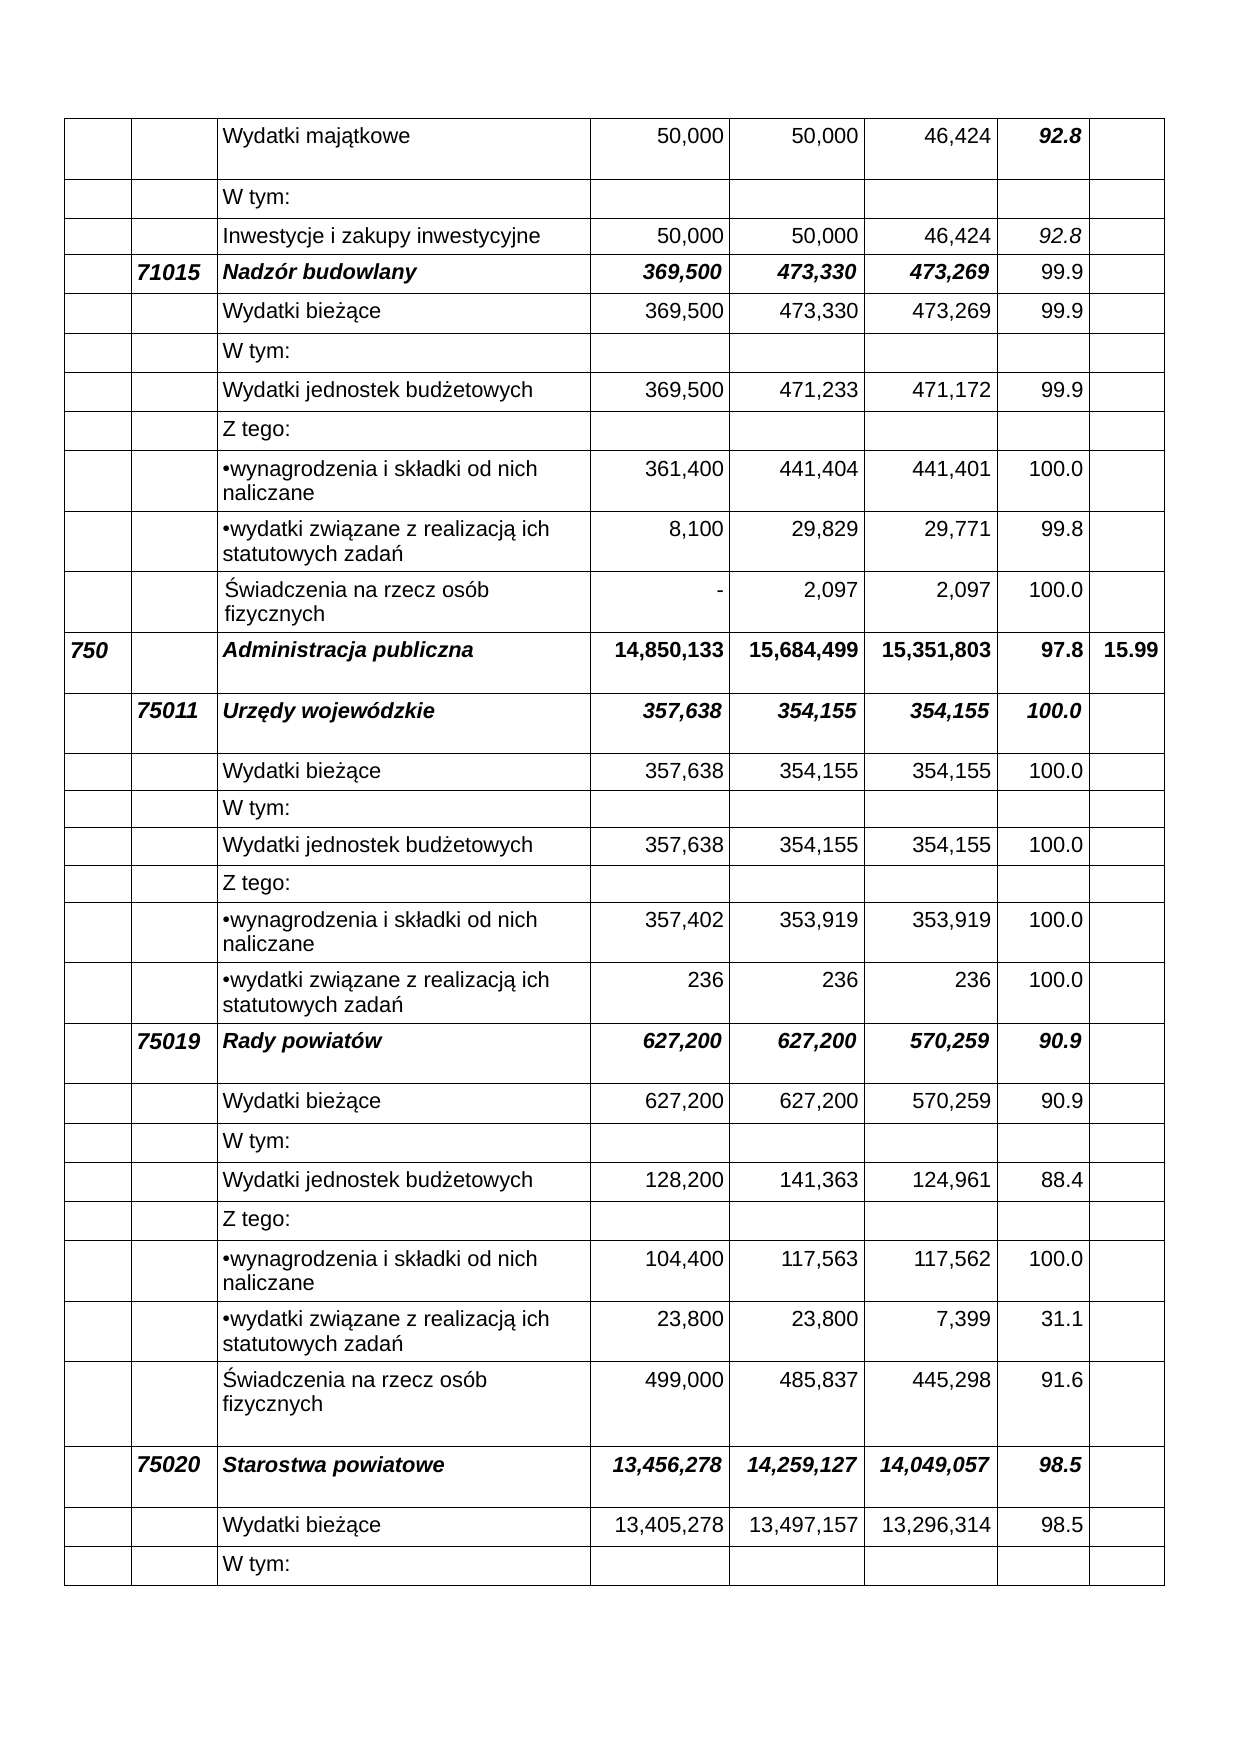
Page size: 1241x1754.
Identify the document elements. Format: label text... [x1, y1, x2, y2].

table_cell [132, 903, 217, 962]
table_cell [865, 412, 997, 450]
table_cell 90,9 [998, 1084, 1089, 1122]
table_cell [591, 866, 729, 902]
table_cell 369 500 [591, 294, 729, 332]
table_cell wynagrodzenia i składki od nich naliczane [218, 903, 590, 962]
table_cell 100,0 [998, 754, 1089, 790]
table_cell [865, 1124, 997, 1162]
table_cell [65, 219, 131, 254]
table_cell Z tego: [218, 866, 590, 902]
table_cell [730, 866, 864, 902]
table_cell [998, 334, 1089, 372]
table_cell Wydatki jednostek budżetowych [218, 373, 590, 411]
table_cell 471 172 [865, 373, 997, 411]
table_cell [132, 294, 217, 332]
table_cell [65, 1163, 131, 1201]
table_cell [730, 180, 864, 218]
table_cell Wydatki bieżące [218, 1508, 590, 1546]
table_cell [1090, 1302, 1164, 1361]
table_cell [132, 1202, 217, 1240]
table_cell [1090, 903, 1164, 962]
table_cell [132, 1163, 217, 1201]
table_cell [591, 791, 729, 827]
table_cell 13 296 314 [865, 1508, 997, 1546]
table_cell [730, 1124, 864, 1162]
table_cell [730, 412, 864, 450]
table_cell 15 684 499 [730, 633, 864, 692]
table_cell [132, 572, 217, 632]
table_cell [998, 1202, 1089, 1240]
table_cell [998, 180, 1089, 218]
table_cell 485 837 [730, 1362, 864, 1446]
table_cell [132, 963, 217, 1023]
table_cell [65, 1124, 131, 1162]
table_cell 354 155 [865, 694, 997, 753]
table_cell [65, 1447, 131, 1507]
table_cell 97,8 [998, 633, 1089, 692]
table_cell 441 401 [865, 451, 997, 511]
table_cell Nadzór budowlany [218, 255, 590, 293]
table_cell [132, 633, 217, 692]
table_cell [1090, 1024, 1164, 1083]
table_cell 357 402 [591, 903, 729, 962]
table_cell Rady powiatów [218, 1024, 590, 1083]
table_cell [132, 1302, 217, 1361]
table_cell Wydatki bieżące [218, 294, 590, 332]
table_cell [1090, 1163, 1164, 1201]
table_cell W tym: [218, 791, 590, 827]
table_cell [998, 791, 1089, 827]
table_cell [132, 1124, 217, 1162]
table_cell [132, 512, 217, 571]
table_cell [1090, 1508, 1164, 1546]
table_cell 445 298 [865, 1362, 997, 1446]
table_cell [132, 219, 217, 254]
table_cell [132, 754, 217, 790]
table_cell 471 233 [730, 373, 864, 411]
table_cell wydatki związane z realizacją ich statutowych zadań [218, 512, 590, 571]
table_cell 88,4 [998, 1163, 1089, 1201]
table_cell 117 563 [730, 1241, 864, 1301]
table_cell [591, 1124, 729, 1162]
table_cell [865, 180, 997, 218]
table_cell [1090, 451, 1164, 511]
table_cell [132, 1084, 217, 1122]
table_cell 15 351 803 [865, 633, 997, 692]
table_cell 361 400 [591, 451, 729, 511]
table_cell wydatki związane z realizacją ich statutowych zadań [218, 1302, 590, 1361]
table_cell [1090, 1547, 1164, 1585]
table_cell 14 850 133 [591, 633, 729, 692]
table_cell 100,0 [998, 572, 1089, 632]
table_cell 14 259 127 [730, 1447, 864, 1507]
table_cell [591, 1547, 729, 1585]
table_cell [998, 866, 1089, 902]
table_cell 354 155 [865, 828, 997, 864]
table_cell - [591, 572, 729, 632]
table_cell [65, 754, 131, 790]
table_cell 98,5 [998, 1508, 1089, 1546]
table_cell 100,0 [998, 694, 1089, 753]
table_cell [1090, 866, 1164, 902]
table_cell [865, 1547, 997, 1585]
table_cell 2 097 [730, 572, 864, 632]
table_cell 13 405 278 [591, 1508, 729, 1546]
table_cell 23 800 [591, 1302, 729, 1361]
table_cell 354 155 [730, 694, 864, 753]
table_cell 100,0 [998, 1241, 1089, 1301]
table_cell [132, 412, 217, 450]
table_cell 15,99 [1090, 633, 1164, 692]
table_cell [1090, 412, 1164, 450]
table_cell 117 562 [865, 1241, 997, 1301]
table_cell [65, 294, 131, 332]
table_cell [65, 1024, 131, 1083]
table_cell [865, 866, 997, 902]
table_cell [1090, 963, 1164, 1023]
table_cell [998, 1547, 1089, 1585]
table_cell 236 [730, 963, 864, 1023]
table_cell wynagrodzenia i składki od nich naliczane [218, 451, 590, 511]
table_cell [865, 791, 997, 827]
table_cell 90,9 [998, 1024, 1089, 1083]
table_cell [65, 963, 131, 1023]
table_cell 99,8 [998, 512, 1089, 571]
table_cell 627 200 [730, 1084, 864, 1122]
table_cell 50 000 [591, 219, 729, 254]
table_cell 14 049 057 [865, 1447, 997, 1507]
table_cell 91,6 [998, 1362, 1089, 1446]
table_cell [1090, 572, 1164, 632]
table_cell [1090, 1241, 1164, 1301]
table_cell [65, 412, 131, 450]
table_cell Świadczenia na rzecz osób fizycznych [218, 1362, 590, 1446]
table_cell 29 771 [865, 512, 997, 571]
table_cell [132, 373, 217, 411]
table_cell 13 497 157 [730, 1508, 864, 1546]
table_cell [65, 828, 131, 864]
table_cell [132, 866, 217, 902]
table_cell [65, 866, 131, 902]
table_cell [1090, 754, 1164, 790]
table_cell [132, 119, 217, 179]
table_cell [65, 334, 131, 372]
table_cell 236 [865, 963, 997, 1023]
table_cell 627 200 [591, 1024, 729, 1083]
table_cell [1090, 1084, 1164, 1122]
table_cell Administracja publiczna [218, 633, 590, 692]
table_cell 354 155 [730, 828, 864, 864]
table_cell [998, 412, 1089, 450]
table_cell [65, 373, 131, 411]
table_cell [1090, 512, 1164, 571]
table_cell 75020 [132, 1447, 217, 1507]
table_cell Urzędy wojewódzkie [218, 694, 590, 753]
table_cell 570 259 [865, 1084, 997, 1122]
table_cell [865, 1202, 997, 1240]
table_cell [730, 1547, 864, 1585]
table_cell 473 330 [730, 255, 864, 293]
table_cell [65, 1241, 131, 1301]
table_cell 92,8 [998, 119, 1089, 179]
table_cell [65, 1547, 131, 1585]
table_cell Wydatki bieżące [218, 1084, 590, 1122]
table_cell 31,1 [998, 1302, 1089, 1361]
table_cell 100,0 [998, 451, 1089, 511]
table_cell [1090, 119, 1164, 179]
table_cell 369 500 [591, 373, 729, 411]
table_cell 353 919 [865, 903, 997, 962]
table_cell [132, 180, 217, 218]
table_cell 75019 [132, 1024, 217, 1083]
table_cell Z tego: [218, 1202, 590, 1240]
table_cell [65, 572, 131, 632]
table_cell wydatki związane z realizacją ich statutowych zadań [218, 963, 590, 1023]
table_cell 104 400 [591, 1241, 729, 1301]
table_cell [730, 334, 864, 372]
table_cell 473 269 [865, 294, 997, 332]
table_cell 98,5 [998, 1447, 1089, 1507]
table_cell [132, 334, 217, 372]
table_cell [1090, 791, 1164, 827]
table_cell [730, 791, 864, 827]
table_cell 473 330 [730, 294, 864, 332]
table_cell 8 100 [591, 512, 729, 571]
table_cell 369 500 [591, 255, 729, 293]
table_cell 50 000 [591, 119, 729, 179]
table_cell 71015 [132, 255, 217, 293]
table_cell [865, 334, 997, 372]
table_cell [132, 451, 217, 511]
table_cell [1090, 219, 1164, 254]
table_cell [132, 1508, 217, 1546]
table_cell 92,8 [998, 219, 1089, 254]
table_cell [591, 334, 729, 372]
table_cell 750 [65, 633, 131, 692]
table_cell 13 456 278 [591, 1447, 729, 1507]
table_cell [591, 1202, 729, 1240]
table_cell [65, 791, 131, 827]
table_cell 473 269 [865, 255, 997, 293]
table_cell 128 200 [591, 1163, 729, 1201]
table_cell [1090, 180, 1164, 218]
table_cell W tym: [218, 1124, 590, 1162]
table_cell 23 800 [730, 1302, 864, 1361]
table_cell [65, 1508, 131, 1546]
table_cell 100,0 [998, 963, 1089, 1023]
table_cell [65, 180, 131, 218]
table_cell 99,9 [998, 255, 1089, 293]
table_cell [65, 903, 131, 962]
table_cell [1090, 1447, 1164, 1507]
table_cell [1090, 294, 1164, 332]
table_cell 357 638 [591, 694, 729, 753]
table_cell W tym: [218, 334, 590, 372]
table_cell [65, 1084, 131, 1122]
table_cell W tym: [218, 180, 590, 218]
table_cell wynagrodzenia i składki od nich naliczane [218, 1241, 590, 1301]
table_cell Wydatki jednostek budżetowych [218, 828, 590, 864]
table_cell 7 399 [865, 1302, 997, 1361]
table_cell [65, 512, 131, 571]
table_cell Świadczenia na rzecz osób fizycznych [218, 572, 590, 632]
table_cell Starostwa powiatowe [218, 1447, 590, 1507]
table_cell [65, 1302, 131, 1361]
table_cell 124 961 [865, 1163, 997, 1201]
table_cell 357 638 [591, 754, 729, 790]
table_cell [65, 1362, 131, 1446]
table_cell 627 200 [730, 1024, 864, 1083]
table_cell Wydatki majątkowe [218, 119, 590, 179]
table_cell 236 [591, 963, 729, 1023]
table_cell [591, 180, 729, 218]
table_cell 354 155 [865, 754, 997, 790]
table_cell [65, 451, 131, 511]
table_cell W tym: [218, 1547, 590, 1585]
table_cell 100,0 [998, 828, 1089, 864]
table_cell 499 000 [591, 1362, 729, 1446]
table_cell [1090, 828, 1164, 864]
table_cell [132, 1547, 217, 1585]
table_cell [132, 1362, 217, 1446]
table_cell 99,9 [998, 373, 1089, 411]
table_cell [65, 694, 131, 753]
table_cell 46 424 [865, 219, 997, 254]
table_cell 570 259 [865, 1024, 997, 1083]
table_cell 99,9 [998, 294, 1089, 332]
table_cell [132, 828, 217, 864]
table_cell 29 829 [730, 512, 864, 571]
table_cell [65, 255, 131, 293]
table_cell [1090, 1362, 1164, 1446]
table_cell 141 363 [730, 1163, 864, 1201]
table_cell [730, 1202, 864, 1240]
table_cell [132, 1241, 217, 1301]
table_cell 46 424 [865, 119, 997, 179]
table_cell 441 404 [730, 451, 864, 511]
table_cell [1090, 694, 1164, 753]
table_cell 50 000 [730, 219, 864, 254]
table_cell [65, 119, 131, 179]
table_cell [998, 1124, 1089, 1162]
table_cell [132, 791, 217, 827]
table_cell 627 200 [591, 1084, 729, 1122]
table_cell [591, 412, 729, 450]
table_cell [1090, 334, 1164, 372]
table_cell [1090, 373, 1164, 411]
table_cell Wydatki bieżące [218, 754, 590, 790]
table_cell 75011 [132, 694, 217, 753]
table_cell 2 097 [865, 572, 997, 632]
table_cell Z tego: [218, 412, 590, 450]
table_cell 354 155 [730, 754, 864, 790]
table_cell [1090, 1202, 1164, 1240]
table_cell 100,0 [998, 903, 1089, 962]
table_cell Wydatki jednostek budżetowych [218, 1163, 590, 1201]
table_cell 50 000 [730, 119, 864, 179]
table_cell 357 638 [591, 828, 729, 864]
table_cell [65, 1202, 131, 1240]
table_cell [1090, 255, 1164, 293]
table_cell 353 919 [730, 903, 864, 962]
table_cell [1090, 1124, 1164, 1162]
table_cell Inwestycje i zakupy inwestycyjne [218, 219, 590, 254]
